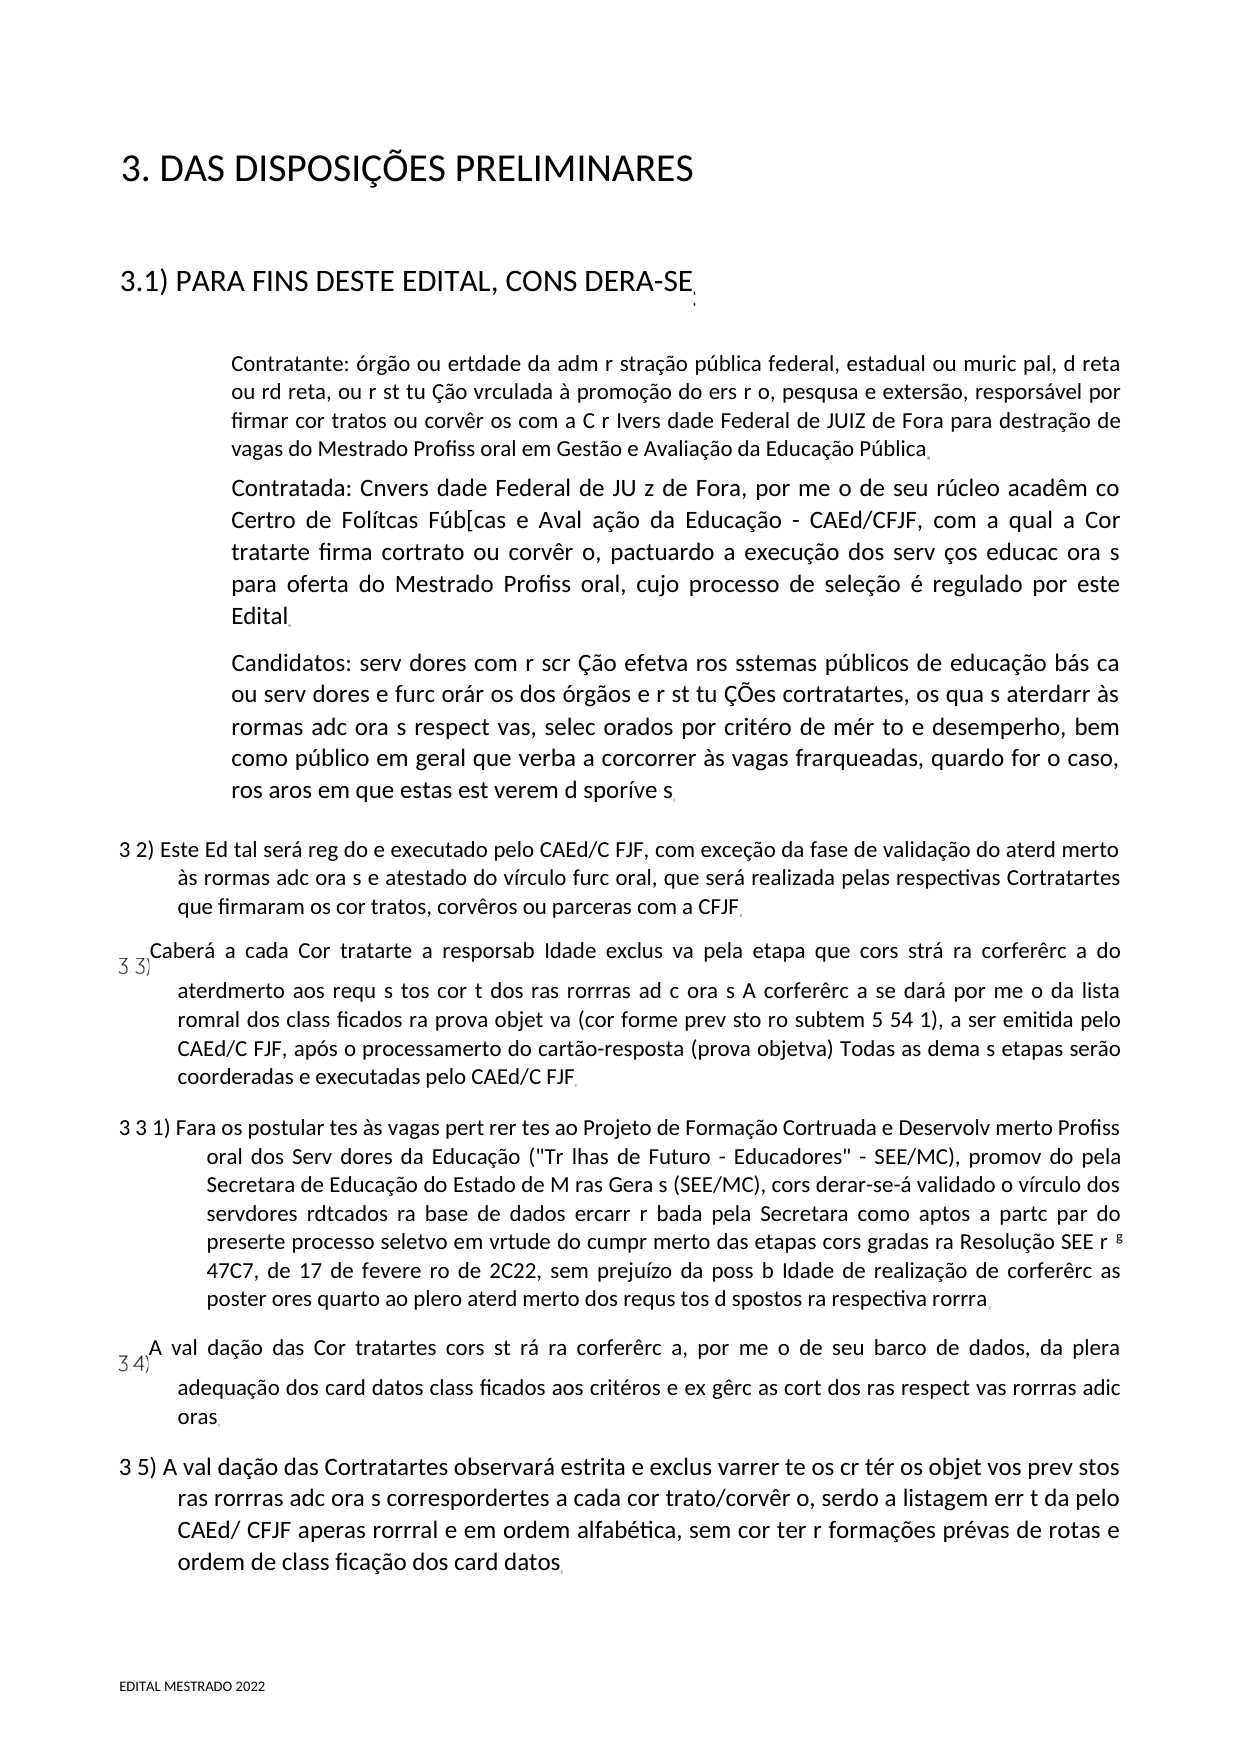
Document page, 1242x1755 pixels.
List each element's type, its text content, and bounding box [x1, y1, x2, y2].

text 3 3 1) Fara os postular tes às vagas pert rer tes ao Projeto de Formação Cortruada e Deservolv merto Profiss oral dos Serv dores da Educação ("Tr lhas de Futuro - Educadores" - SEE/MC), promov do pela Secretara de Educação do Estado de M ras Gera s (SEE/MC), cors derar-se-á validado o vírculo dos servdores rdtcados ra base de dados ercarr r bada pela Secretara como aptos a partc par do preserte processo seletvo em vrtude do cumpr merto das etapas cors gradas ra Resolução SEE r g 47C7, de 17 de fevere ro de 2C22, sem prejuízo da poss b Idade de realização de corferêrc as poster ores quarto ao plero aterd merto dos requs tos d spostos ra respectiva rorrra [118, 1113, 1123, 1312]
text Caberá a cada Cor tratarte a resporsab Idade exclus va pela etapa que cors strá ra corferêrc a do aterdmerto aos requ s tos cor t dos ras rorrras ad c ora s A corferêrc a se dará por me o da lista romral dos class ficados ra prova objet va (cor forme prev sto ro subtem 5 54 1), a ser emitida pelo CAEd/C FJF, após o processamerto do cartão-resposta (prova objetva) Todas as dema s etapas serão coorderadas e executadas pelo CAEd/C FJF [118, 936, 1123, 1090]
text Contratada: Cnvers dade Federal de JU z de Fora, por me o de seu rúcleo acadêm co Certro de Folítcas Fúb[cas e Aval ação da Educação - CAEd/CFJF, com a qual a Cor tratarte firma cortrato ou corvêr o, pactuardo a execução dos serv ços educac ora s para oferta do Mestrado Profiss oral, cujo processo de seleção é regulado por este Edital [231, 472, 1122, 631]
subtitle 3. DAS DISPOSIÇÕES PRELIMINARES [121, 143, 1123, 192]
text Contratante: órgão ou ertdade da adm r stração pública federal, estadual ou muric pal, d reta ou rd reta, ou r st tu Ção vrculada à promoção do ers r o, pesqusa e extersão, resporsável por firmar cor tratos ou corvêr os com a C r Ivers dade Federal de JUIZ de Fora para destração de vagas do Mestrado Profiss oral em Gestão e Avaliação da Educação Pública [231, 349, 1123, 462]
text 3 2) Este Ed tal será reg do e executado pelo CAEd/C FJF, com exceção da fase de validação do aterd merto às rormas adc ora s e atestado do vírculo furc oral, que será realizada pelas respectivas Cortratartes que firmaram os cor tratos, corvêros ou parceras com a CFJF [118, 835, 1123, 920]
text Candidatos: serv dores com r scr Ção efetva ros sstemas públicos de educação bás ca ou serv dores e furc orár os dos órgãos e r st tu ÇÕes cortratartes, os qua s aterdarr às rormas adc ora s respect vas, selec orados por critéro de mér to e desemperho, bem como público em geral que verba a corcorrer às vagas frarqueadas, quardo for o caso, ros aros em que estas est verem d sporíve s [231, 647, 1122, 805]
subtitle 3.1) PARA FINS DESTE EDITAL, CONS DERA-SE [119, 261, 1073, 305]
text 3 5) A val dação das Cortratartes observará estrita e exclus varrer te os cr tér os objet vos prev stos ras rorrras adc ora s correspordertes a cada cor trato/corvêr o, serdo a listagem err t da pelo CAEd/ CFJF aperas rorrral e em ordem alfabética, sem cor ter r formações prévas de rotas e ordem de class ficação dos card datos [118, 1451, 1122, 1577]
text A val dação das Cor tratartes cors st rá ra corferêrc a, por me o de seu barco de dados, da plera adequação dos card datos class ficados aos critéros e ex gêrc as cort dos ras respect vas rorrras adic oras [118, 1333, 1123, 1430]
